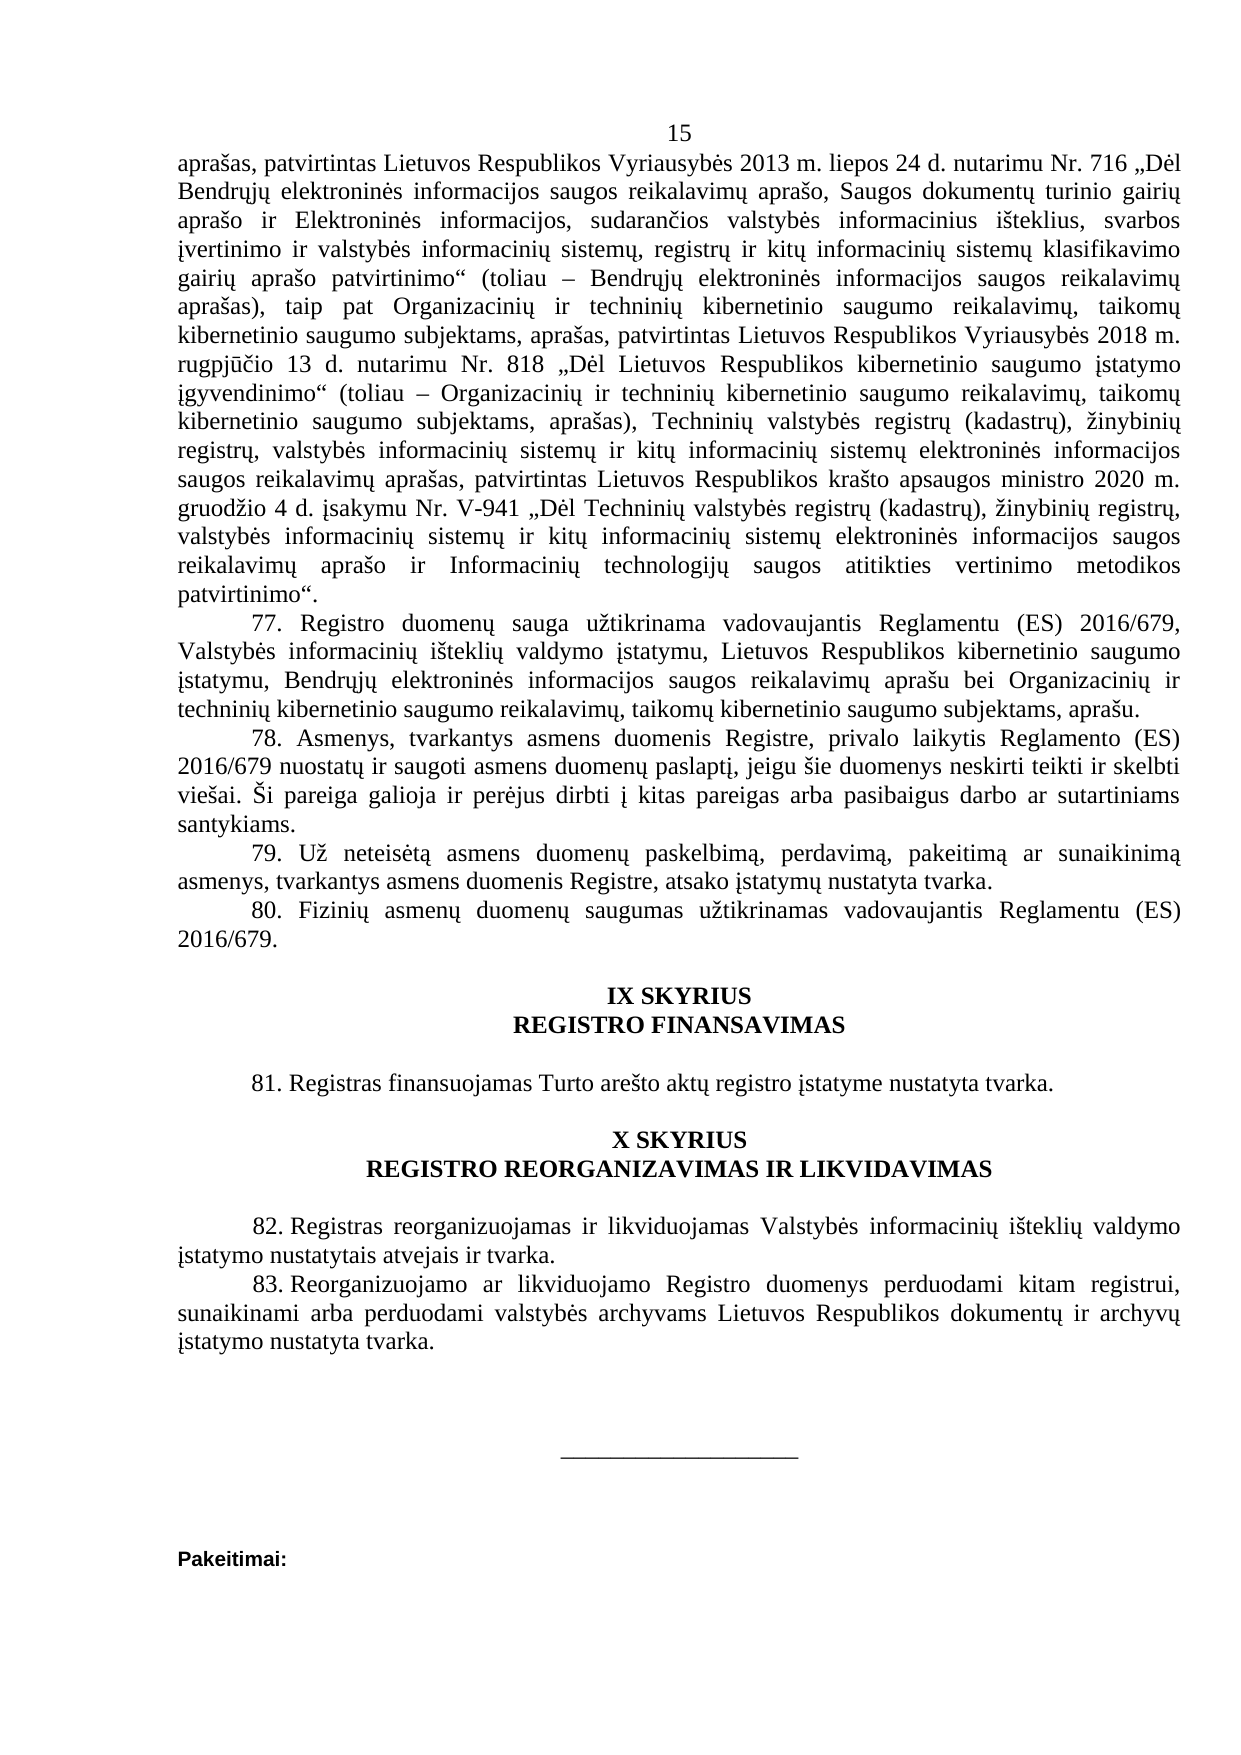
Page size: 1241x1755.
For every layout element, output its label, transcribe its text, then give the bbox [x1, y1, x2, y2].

text REGISTRO REORGANIZAVIMAS IR LIKVIDAVIMAS [177, 1154, 1181, 1183]
text ––––––––––––––––––– [177, 1441, 1181, 1470]
text 78. Asmenys, tvarkantys asmens duomenis Registre, privalo laikytis Reglamento (ES) 2016/679 nuostatų ir saugoti asmens duomenų paslaptį, jeigu šie duomenys neskirti teikti ir skelbti viešai. Ši pareiga galioja ir perėjus dirbti į kitas pareigas arba pasibaigus darbo ar sutartiniams santykiams. [177, 723, 1181, 838]
text Pakeitimai: [177, 1547, 1181, 1571]
text 81. Registras finansuojamas Turto arešto aktų registro įstatyme nustatyta tvarka. [177, 1068, 1181, 1096]
text 80. Fizinių asmenų duomenų saugumas užtikrinamas vadovaujantis Reglamentu (ES) 2016/679. [177, 895, 1181, 953]
text IX SKYRIUS [177, 981, 1181, 1010]
text 79. Už neteisėtą asmens duomenų paskelbimą, perdavimą, pakeitimą ar sunaikinimą asmenys, tvarkantys asmens duomenis Registre, atsako įstatymų nustatyta tvarka. [177, 838, 1181, 895]
text X SKYRIUS [177, 1125, 1181, 1154]
text 77. Registro duomenų sauga užtikrinama vadovaujantis Reglamentu (ES) 2016/679, Valstybės informacinių išteklių valdymo įstatymu, Lietuvos Respublikos kibernetinio saugumo įstatymu, Bendrųjų elektroninės informacijos saugos reikalavimų aprašu bei Organizacinių ir techninių kibernetinio saugumo reikalavimų, taikomų kibernetinio saugumo subjektams, aprašu. [177, 608, 1181, 723]
text 83. Reorganizuojamo ar likviduojamo Registro duomenys perduodami kitam registrui, sunaikinami arba perduodami valstybės archyvams Lietuvos Respublikos dokumentų ir archyvų įstatymo nustatyta tvarka. [177, 1269, 1181, 1355]
text REGISTRO FINANSAVIMAS [177, 1010, 1181, 1039]
text aprašas, patvirtintas Lietuvos Respublikos Vyriausybės 2013 m. liepos 24 d. nutarimu Nr. 716 „Dėl Bendrųjų elektroninės informacijos saugos reikalavimų aprašo, Saugos dokumentų turinio gairių aprašo ir Elektroninės informacijos, sudarančios valstybės informacinius išteklius, svarbos įvertinimo ir valstybės informacinių sistemų, registrų ir kitų informacinių sistemų klasifikavimo gairių aprašo patvirtinimo“ (toliau – Bendrųjų elektroninės informacijos saugos reikalavimų aprašas), taip pat Organizacinių ir techninių kibernetinio saugumo reikalavimų, taikomų kibernetinio saugumo subjektams, aprašas, patvirtintas Lietuvos Respublikos Vyriausybės 2018 m. rugpjūčio 13 d. nutarimu Nr. 818 „Dėl Lietuvos Respublikos kibernetinio saugumo įstatymo įgyvendinimo“ (toliau – Organizacinių ir techninių kibernetinio saugumo reikalavimų, taikomų kibernetinio saugumo subjektams, aprašas), Techninių valstybės registrų (kadastrų), žinybinių registrų, valstybės informacinių sistemų ir kitų informacinių sistemų elektroninės informacijos saugos reikalavimų aprašas, patvirtintas Lietuvos Respublikos krašto apsaugos ministro 2020 m. gruodžio 4 d. įsakymu Nr. V-941 „Dėl Techninių valstybės registrų (kadastrų), žinybinių registrų, valstybės informacinių sistemų ir kitų informacinių sistemų elektroninės informacijos saugos reikalavimų aprašo ir Informacinių technologijų saugos atitikties vertinimo metodikos patvirtinimo“. [177, 148, 1181, 608]
text 82. Registras reorganizuojamas ir likviduojamas Valstybės informacinių išteklių valdymo įstatymo nustatytais atvejais ir tvarka. [177, 1211, 1181, 1269]
